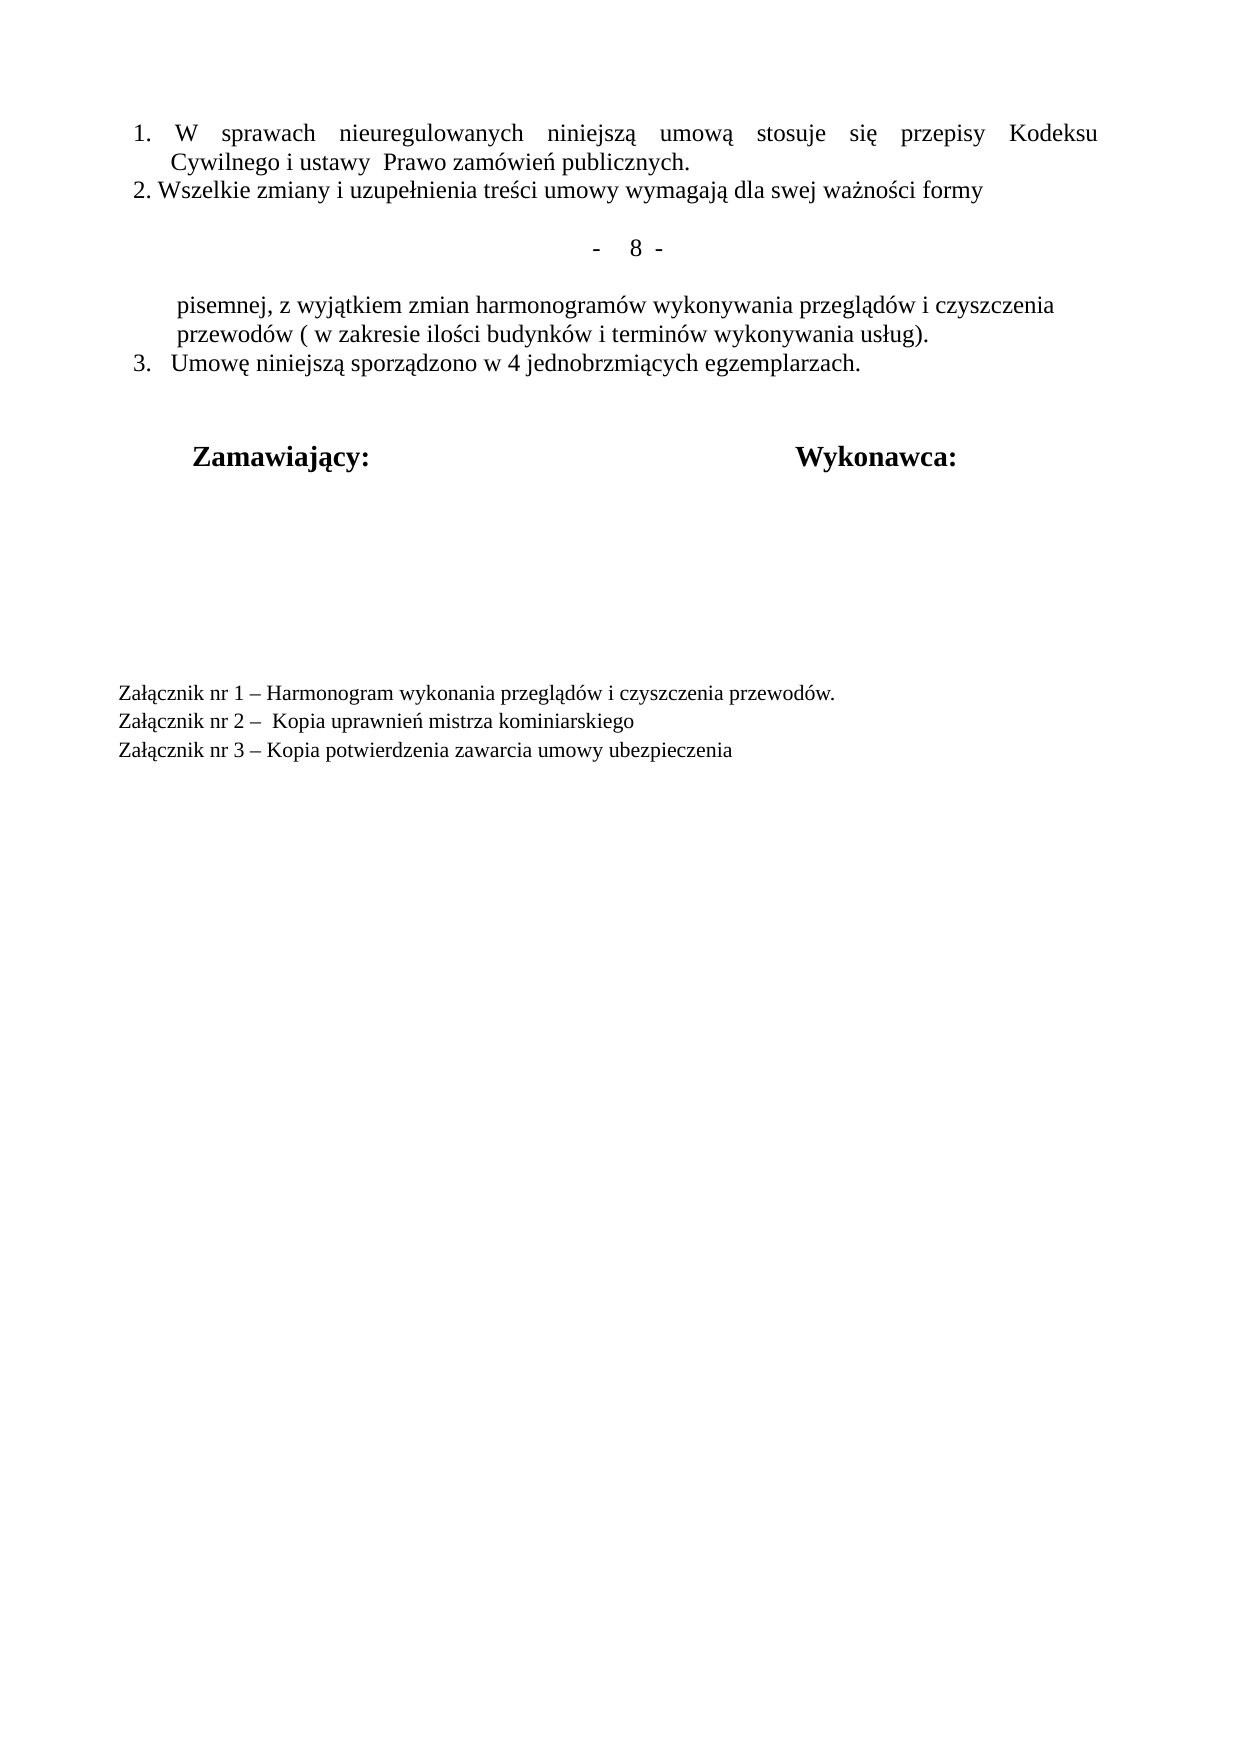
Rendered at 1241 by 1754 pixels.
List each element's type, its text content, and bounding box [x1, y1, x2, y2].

text 3. Umowę niniejszą sporządzono w 4 jednobrzmiących egzemplarzach. [133, 348, 1122, 377]
text Zamawiający: Wykonawca: [133, 439, 1122, 473]
list 8 - [133, 233, 1122, 262]
text 2. Wszelkie zmiany i uzupełnienia treści umowy wymagają dla swej ważności formy [133, 176, 1122, 204]
text 1. W sprawach nieuregulowanych niniejszą umową stosuje się przepisy Kodeksu Cywilnego i ustawy Prawo zamówień publicznych. [133, 118, 1122, 176]
text Załącznik nr 2 – Kopia uprawnień mistrza kominiarskiego [118, 708, 1122, 734]
text Załącznik nr 3 – Kopia potwierdzenia zawarcia umowy ubezpieczenia [118, 737, 1122, 763]
text pisemnej, z wyjątkiem zmian harmonogramów wykonywania przeglądów i czyszczenia przewodów ( w zakresie ilości budynków i terminów wykonywania usług). [133, 262, 1122, 348]
text Załącznik nr 1 – Harmonogram wykonania przeglądów i czyszczenia przewodów. [118, 679, 1122, 705]
